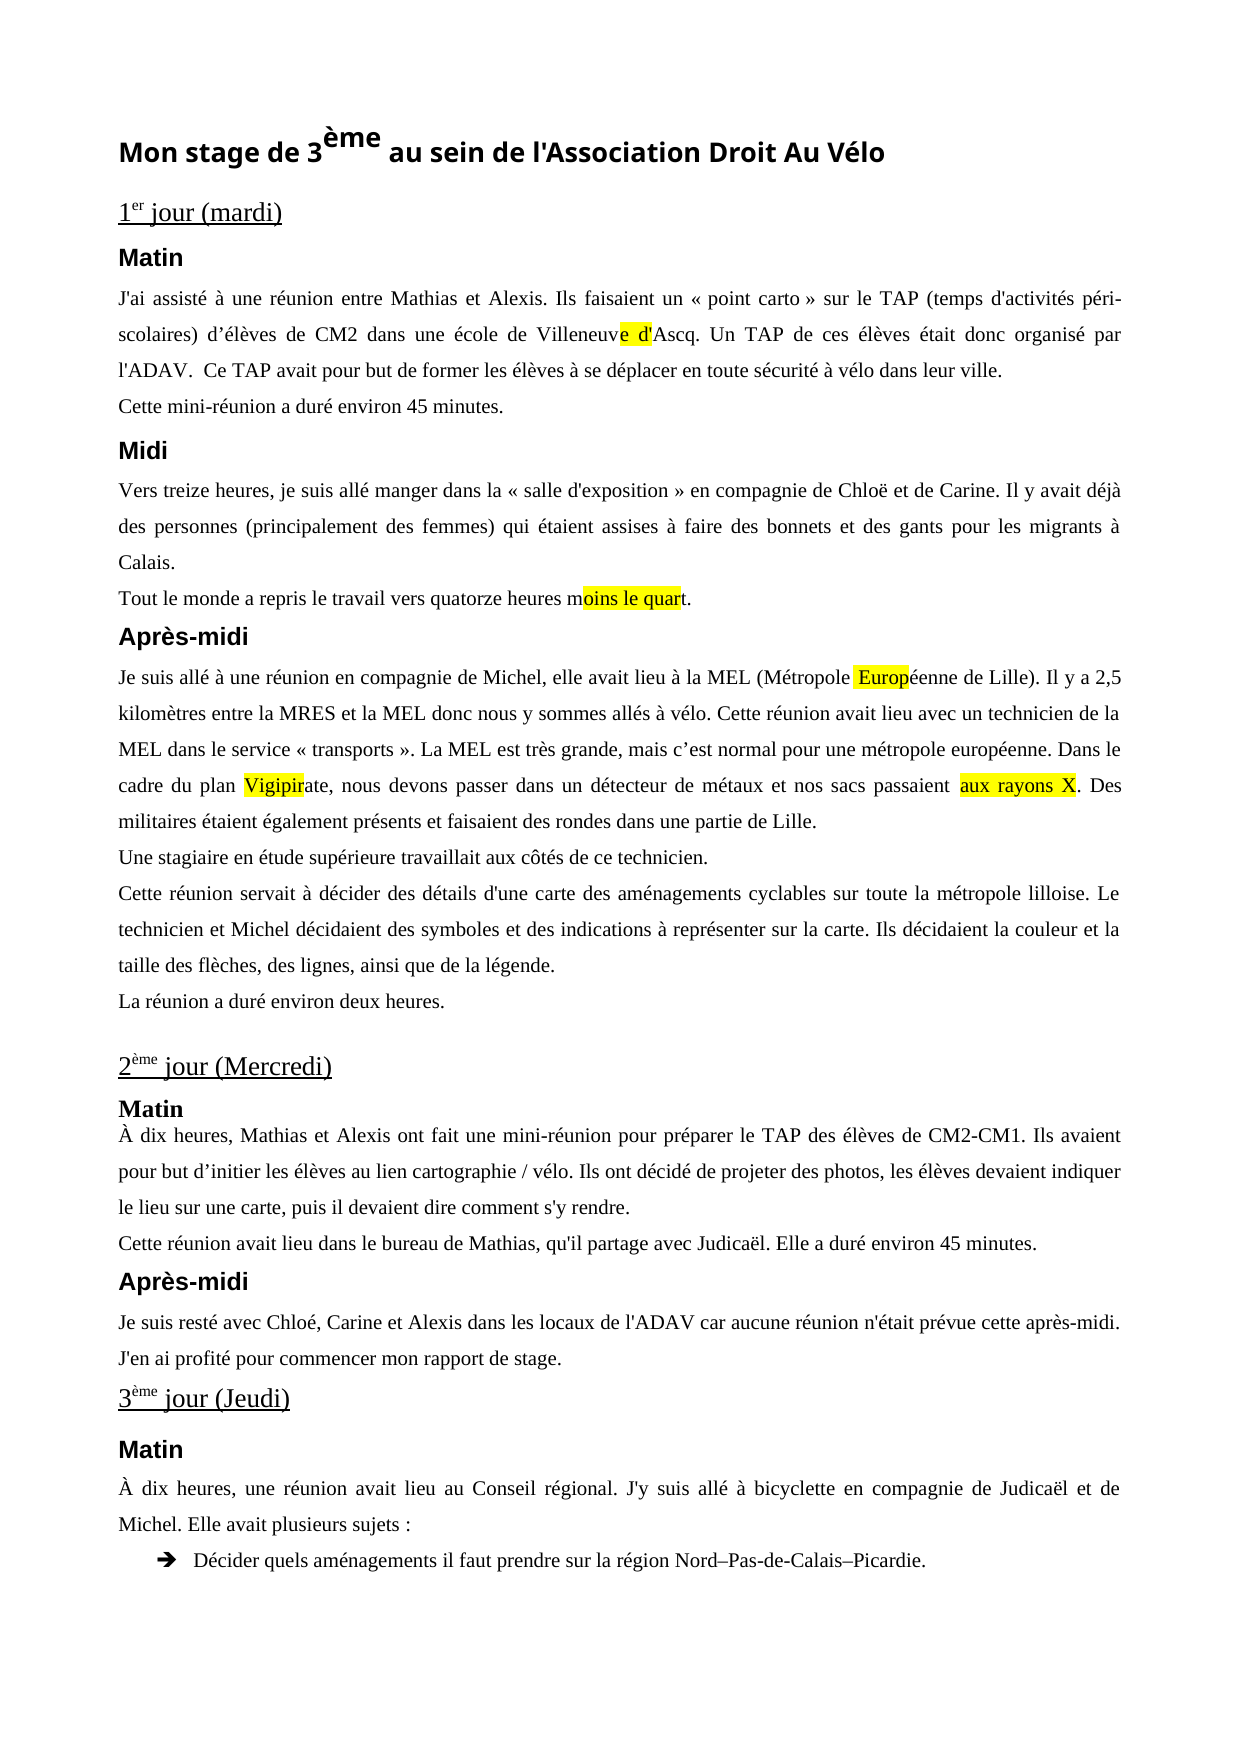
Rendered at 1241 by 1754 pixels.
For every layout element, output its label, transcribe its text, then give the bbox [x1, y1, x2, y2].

text Cette mini-réunion a duré environ 45 minutes. [118, 394, 1122, 418]
text Je suis resté avec Chloé, Carine et Alexis dans les locaux de l'ADAV car aucune réunion n'était prévue cette après-midi. J'en ai profité pour commencer mon rapport de stage. [118, 1310, 1122, 1370]
text À dix heures, une réunion avait lieu au Conseil régional. J'y suis allé à bicyclette en compagnie de Judicaël et de Michel. Elle avait plusieurs sujets : [118, 1476, 1122, 1536]
text Mon stage de 3ème au sein de l'Association Droit Au Vélo [118, 118, 1122, 170]
text Tout le monde a repris le travail vers quatorze heures moins le quart. [118, 586, 1122, 610]
subtitle Matin [118, 1094, 1122, 1123]
subtitle Matin [118, 243, 1122, 271]
text J'ai assisté à une réunion entre Mathias et Alexis. Ils faisaient un « point carto » sur le TAP (temps d'activités péri-scolaires) d’élèves de CM2 dans une école de Villeneuve d'Ascq. Un TAP de ces élèves était donc organisé par l'ADAV. Ce TAP avait pour but de former les élèves à se déplacer en toute sécurité à vélo dans leur ville. [118, 286, 1122, 382]
subtitle Midi [118, 436, 1122, 465]
subtitle Après-midi [118, 1267, 1122, 1296]
subtitle Après-midi [118, 622, 1122, 650]
text Je suis allé à une réunion en compagnie de Michel, elle avait lieu à la MEL (Métropole Européenne de Lille). Il y a 2,5 kilomètres entre la MRES et la MEL donc nous y sommes allés à vélo. Cette réunion avait lieu avec un technicien de la MEL dans le service « transports ». La MEL est très grande, mais c’est normal pour une métropole européenne. Dans le cadre du plan Vigipirate, nous devons passer dans un détecteur de métaux et nos sacs passaient aux rayons X. Des militaires étaient également présents et faisaient des rondes dans une partie de Lille. [118, 665, 1122, 833]
text À dix heures, Mathias et Alexis ont fait une mini-réunion pour préparer le TAP des élèves de CM2-CM1. Ils avaient pour but d’initier les élèves au lien cartographie / vélo. Ils ont décidé de projeter des photos, les élèves devaient indiquer le lieu sur une carte, puis il devaient dire comment s'y rendre. [118, 1123, 1122, 1219]
text Cette réunion servait à décider des détails d'une carte des aménagements cyclables sur toute la métropole lilloise. Le technicien et Michel décidaient des symboles et des indications à représenter sur la carte. Ils décidaient la couleur et la taille des flèches, des lignes, ainsi que de la légende. [118, 881, 1122, 977]
text La réunion a duré environ deux heures. [118, 989, 1122, 1013]
subtitle 2ème jour (Mercredi) [118, 1050, 1122, 1081]
subtitle Matin [118, 1435, 1122, 1464]
text Une stagiaire en étude supérieure travaillait aux côtés de ce technicien. [118, 845, 1122, 869]
text 3ème jour (Jeudi) [118, 1382, 1122, 1413]
list Décider quels aménagements il faut prendre sur la région Nord–Pas-de-Calais–Picardie. [156, 1548, 1122, 1572]
text Vers treize heures, je suis allé manger dans la « salle d'exposition » en compagnie de Chloë et de Carine. Il y avait déjà des personnes (principalement des femmes) qui étaient assises à faire des bonnets et des gants pour les migrants à Calais. [118, 477, 1122, 574]
text Cette réunion avait lieu dans le bureau de Mathias, qu'il partage avec Judicaël. Elle a duré environ 45 minutes. [118, 1231, 1122, 1255]
subtitle 1er jour (mardi) [118, 196, 1122, 227]
